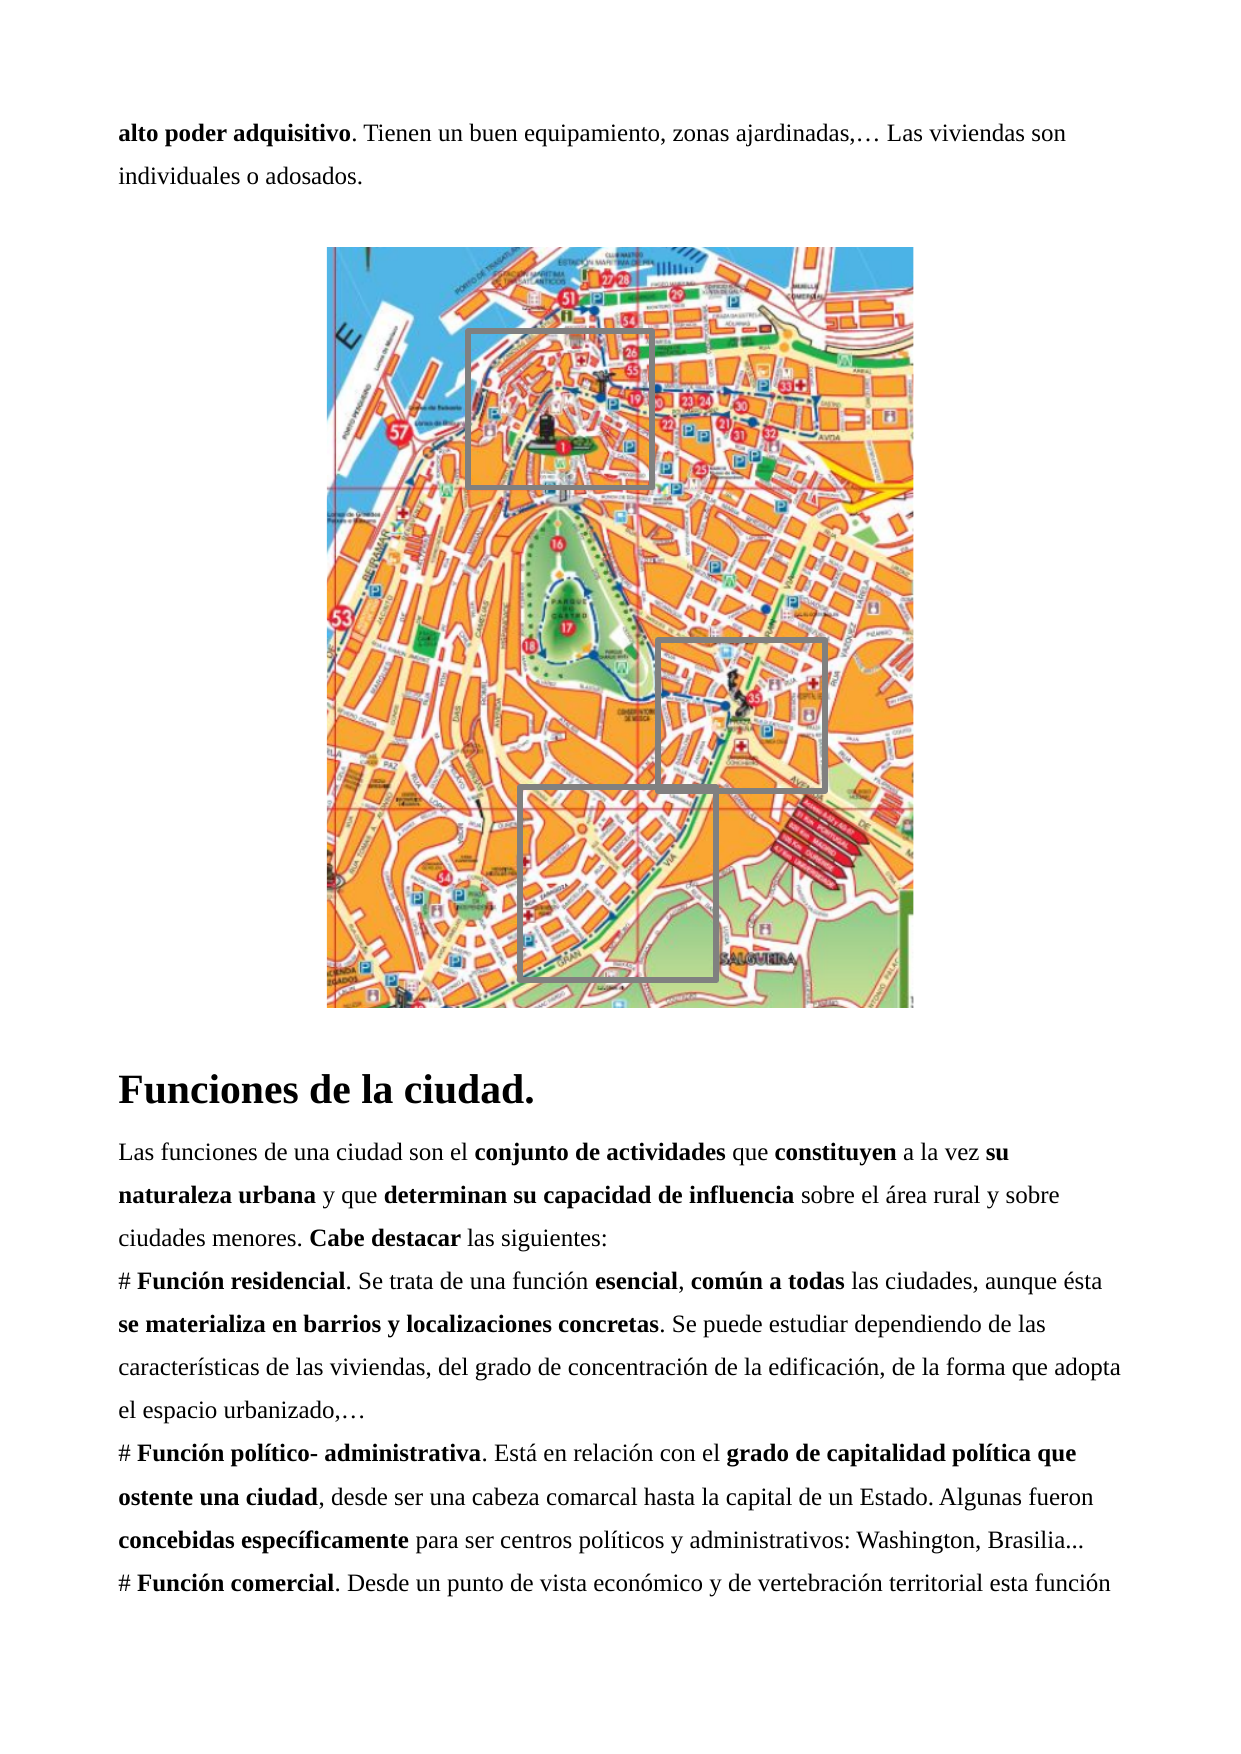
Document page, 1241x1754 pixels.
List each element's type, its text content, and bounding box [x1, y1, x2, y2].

text Funciones de la ciudad. [118, 1065, 1122, 1113]
text # Función político- administrativa. Está en relación con el grado de capitalidad política que ostente una ciudad, desde ser una cabeza comarcal hasta la capital de un Estado. Algunas fueron concebidas específicamente para ser centros políticos y administrativos: Washington, Brasilia... [118, 1438, 1122, 1553]
text alto poder adquisitivo. Tienen un buen equipamiento, zonas ajardinadas,… Las viviendas son individuales o adosados. [118, 118, 1122, 190]
text # Función residencial. Se trata de una función esencial, común a todas las ciudades, aunque ésta se materializa en barrios y localizaciones concretas. Se puede estudiar dependiendo de las características de las viviendas, del grado de concentración de la edificación, de la forma que adopta el espacio urbanizado,… [118, 1266, 1122, 1424]
text Las funciones de una ciudad son el conjunto de actividades que constituyen a la vez su naturaleza urbana y que determinan su capacidad de influencia sobre el área rural y sobre ciudades menores. Cabe destacar las siguientes: [118, 1137, 1122, 1252]
text # Función comercial. Desde un punto de vista económico y de vertebración territorial esta función [118, 1568, 1122, 1597]
